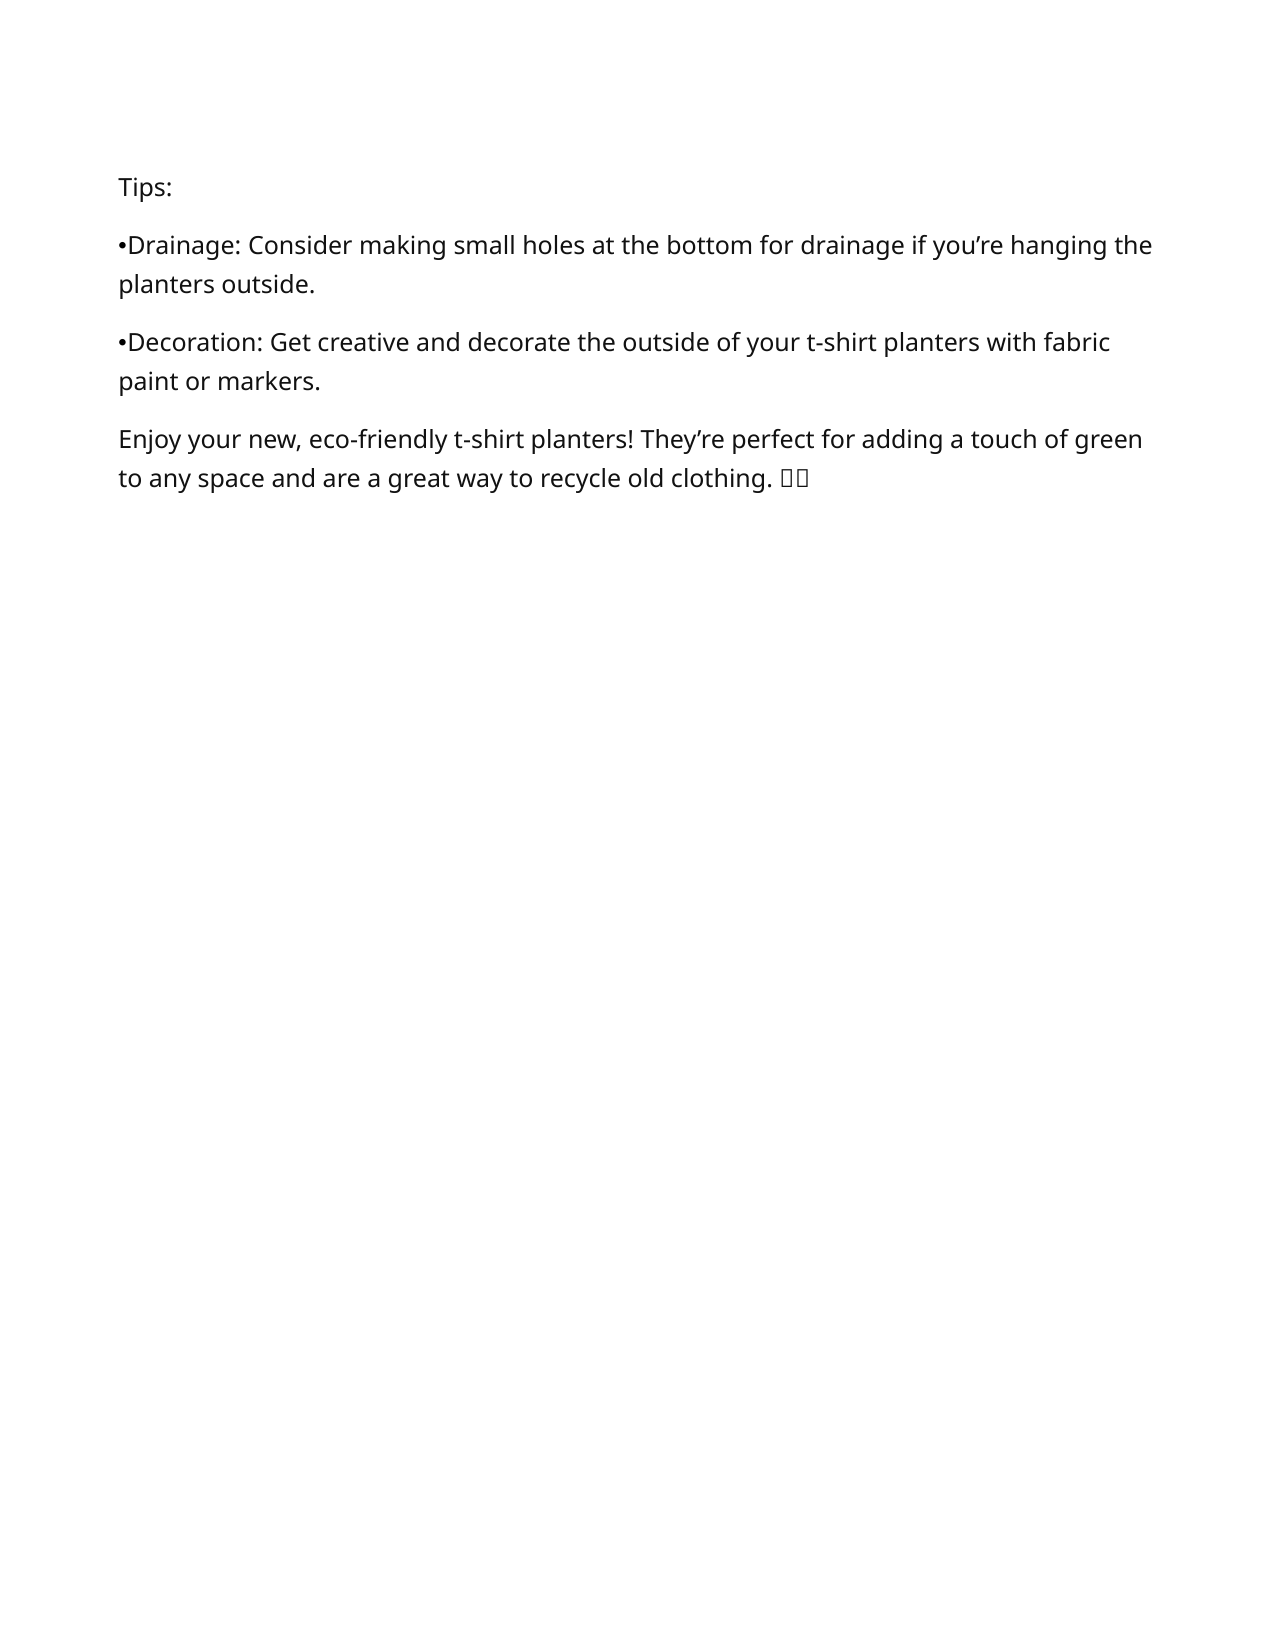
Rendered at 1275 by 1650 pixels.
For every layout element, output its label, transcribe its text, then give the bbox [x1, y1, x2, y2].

text Enjoy your new, eco-friendly t-shirt planters! They’re perfect for adding a touch of green to any space and are a great way to recycle old clothing. 🌱👕 [118, 422, 1157, 495]
list Decoration: Get creative and decorate the outside of your t-shirt planters with fabric paint or markers. [118, 325, 1157, 398]
text Tips: [118, 170, 1157, 204]
list Drainage: Consider making small holes at the bottom for drainage if you’re hanging the planters outside. [118, 228, 1157, 301]
